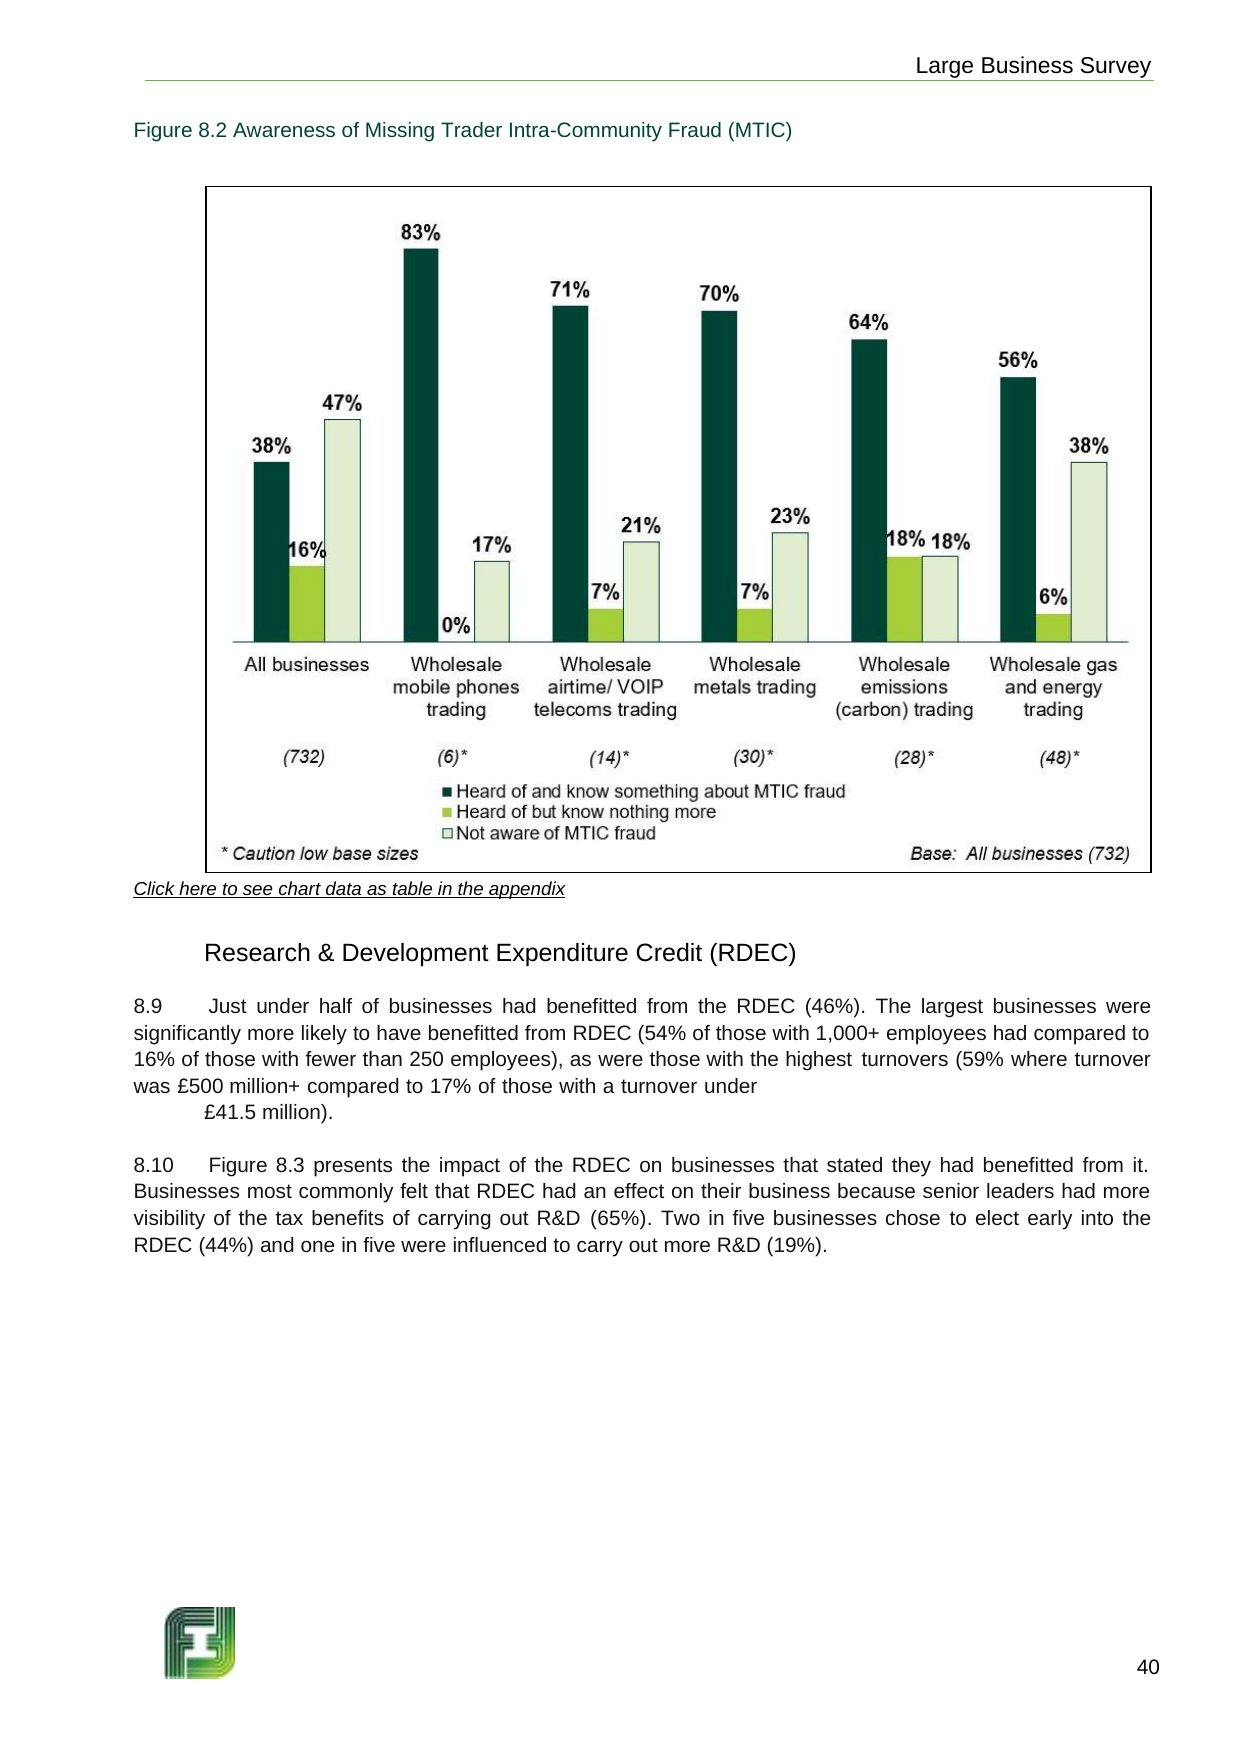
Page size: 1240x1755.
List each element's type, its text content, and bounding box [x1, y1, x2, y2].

list Figure 8.3 presents the impact of the RDEC on businesses that stated they had benefitted from it. Businesses most commonly felt that RDEC had an effect on their business because senior leaders had more visibility of the tax benefits of carrying out R&D (65%). Two in five businesses chose to elect early into the RDEC (44%) and one in five were influenced to carry out more R&D (19%). [133, 1153, 1151, 1256]
list Just under half of businesses had benefitted from the RDEC (46%). The largest businesses were significantly more likely to have benefitted from RDEC (54% of those with 1,000+ employees had compared to 16% of those with fewer than 250 employees), as were those with the highest turnovers (59% where turnover was £500 million+ compared to 17% of those with a turnover under [133, 994, 1151, 1098]
text Click here to see chart data as table in the appendix [133, 196, 1208, 899]
text Figure 8.2 Awareness of Missing Trader Intra-Community Fraud (MTIC) [133, 117, 1208, 141]
subtitle Research & Development Expenditure Credit (RDEC) [204, 938, 1208, 967]
text £41.5 million). [204, 1100, 1208, 1124]
